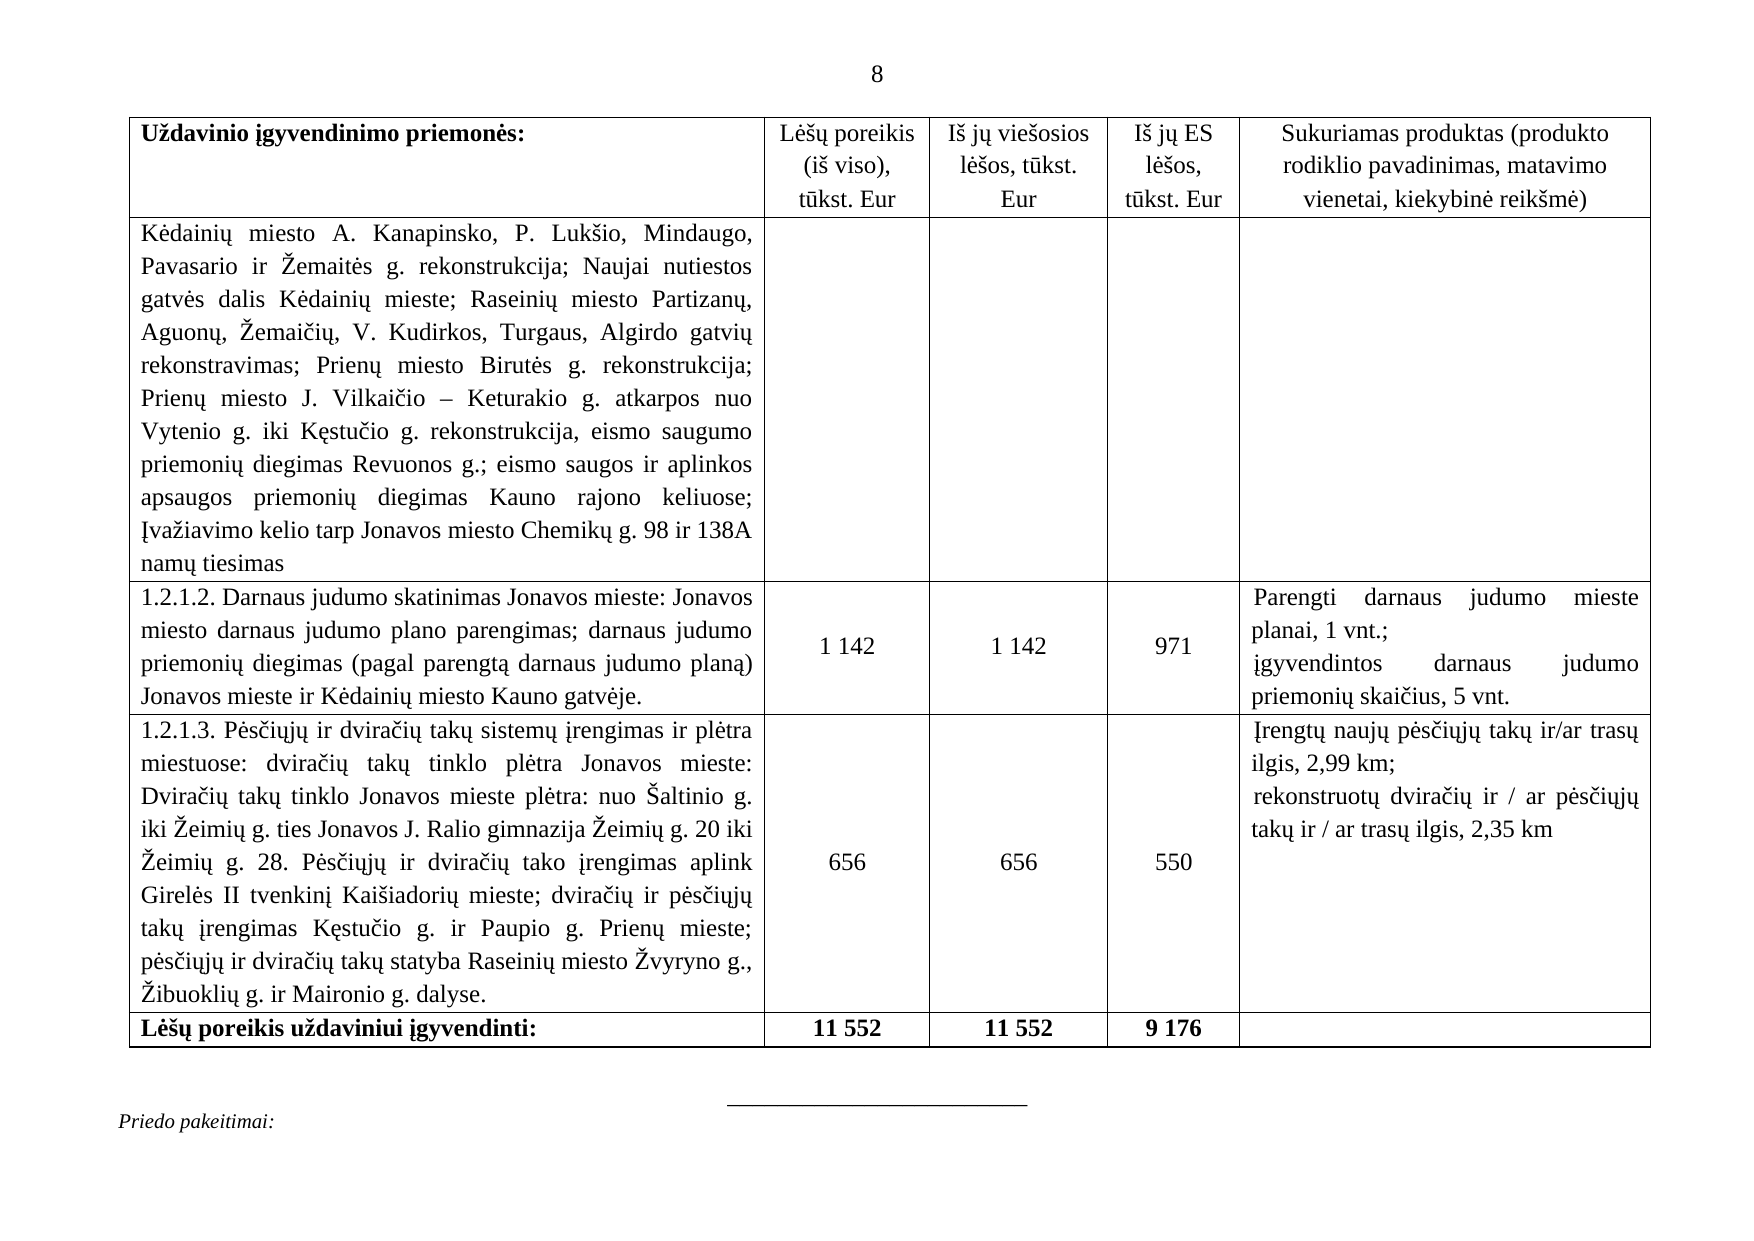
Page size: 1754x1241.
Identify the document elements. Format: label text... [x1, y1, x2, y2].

table_cell 1 142 [930, 582, 1107, 714]
table_cell 11 552 [765, 1013, 929, 1046]
table_cell Lėšų poreikis uždaviniui įgyvendinti: [130, 1013, 764, 1046]
table_cell Įrengtų naujų pėsčiųjų takų ir/ar trasų ilgis, 2,99 km; rekonstruotų dviračių ir / ar pėsčiųjų takų ir / ar trasų ilgis, 2,35 km [1240, 715, 1650, 1012]
table_cell 971 [1108, 582, 1239, 714]
table_cell 11 552 [930, 1013, 1107, 1046]
table_header Uždavinio įgyvendinimo priemonės: [130, 118, 764, 217]
table_cell [1240, 1013, 1650, 1046]
table_cell [930, 218, 1107, 581]
table_cell 1.2.1.3. Pėsčiųjų ir dviračių takų sistemų įrengimas ir plėtra miestuose: dviračių takų tinklo plėtra Jonavos mieste: Dviračių takų tinklo Jonavos mieste plėtra: nuo Šaltinio g. iki Žeimių g. ties Jonavos J. Ralio gimnazija Žeimių g. 20 iki Žeimių g. 28. Pėsčiųjų ir dviračių tako įrengimas aplink Girelės II tvenkinį Kaišiadorių mieste; dviračių ir pėsčiųjų takų įrengimas Kęstučio g. ir Paupio g. Prienų mieste; pėsčiųjų ir dviračių takų statyba Raseinių miesto Žvyryno g., Žibuoklių g. ir Maironio g. dalyse. [130, 715, 764, 1012]
table_header Lėšų poreikis (iš viso), tūkst. Eur [765, 118, 929, 217]
table_cell 9 176 [1108, 1013, 1239, 1046]
table_cell 656 [765, 715, 929, 1012]
table_cell 656 [930, 715, 1107, 1012]
table_header Iš jų ES lėšos, tūkst. Eur [1108, 118, 1239, 217]
table_header Sukuriamas produktas (produkto rodiklio pavadinimas, matavimo vienetai, kiekybinė reikšmė) [1240, 118, 1650, 217]
text Priedo pakeitimai: [118, 1109, 1636, 1133]
table_cell [1108, 218, 1239, 581]
text ________________________ [118, 1080, 1636, 1109]
table_cell 1.2.1.2. Darnaus judumo skatinimas Jonavos mieste: Jonavos miesto darnaus judumo plano parengimas; darnaus judumo priemonių diegimas (pagal parengtą darnaus judumo planą) Jonavos mieste ir Kėdainių miesto Kauno gatvėje. [130, 582, 764, 714]
table_header Iš jų viešosios lėšos, tūkst. Eur [930, 118, 1107, 217]
table_cell Parengti darnaus judumo mieste planai, 1 vnt.; įgyvendintos darnaus judumo priemonių skaičius, 5 vnt. [1240, 582, 1650, 714]
table_cell 550 [1108, 715, 1239, 1012]
table_cell [765, 218, 929, 581]
table_cell 1 142 [765, 582, 929, 714]
table_cell Kėdainių miesto A. Kanapinsko, P. Lukšio, Mindaugo, Pavasario ir Žemaitės g. rekonstrukcija; Naujai nutiestos gatvės dalis Kėdainių mieste; Raseinių miesto Partizanų, Aguonų, Žemaičių, V. Kudirkos, Turgaus, Algirdo gatvių rekonstravimas; Prienų miesto Birutės g. rekonstrukcija; Prienų miesto J. Vilkaičio – Keturakio g. atkarpos nuo Vytenio g. iki Kęstučio g. rekonstrukcija, eismo saugumo priemonių diegimas Revuonos g.; eismo saugos ir aplinkos apsaugos priemonių diegimas Kauno rajono keliuose; Įvažiavimo kelio tarp Jonavos miesto Chemikų g. 98 ir 138A namų tiesimas [130, 218, 764, 581]
table_cell [1240, 218, 1650, 581]
